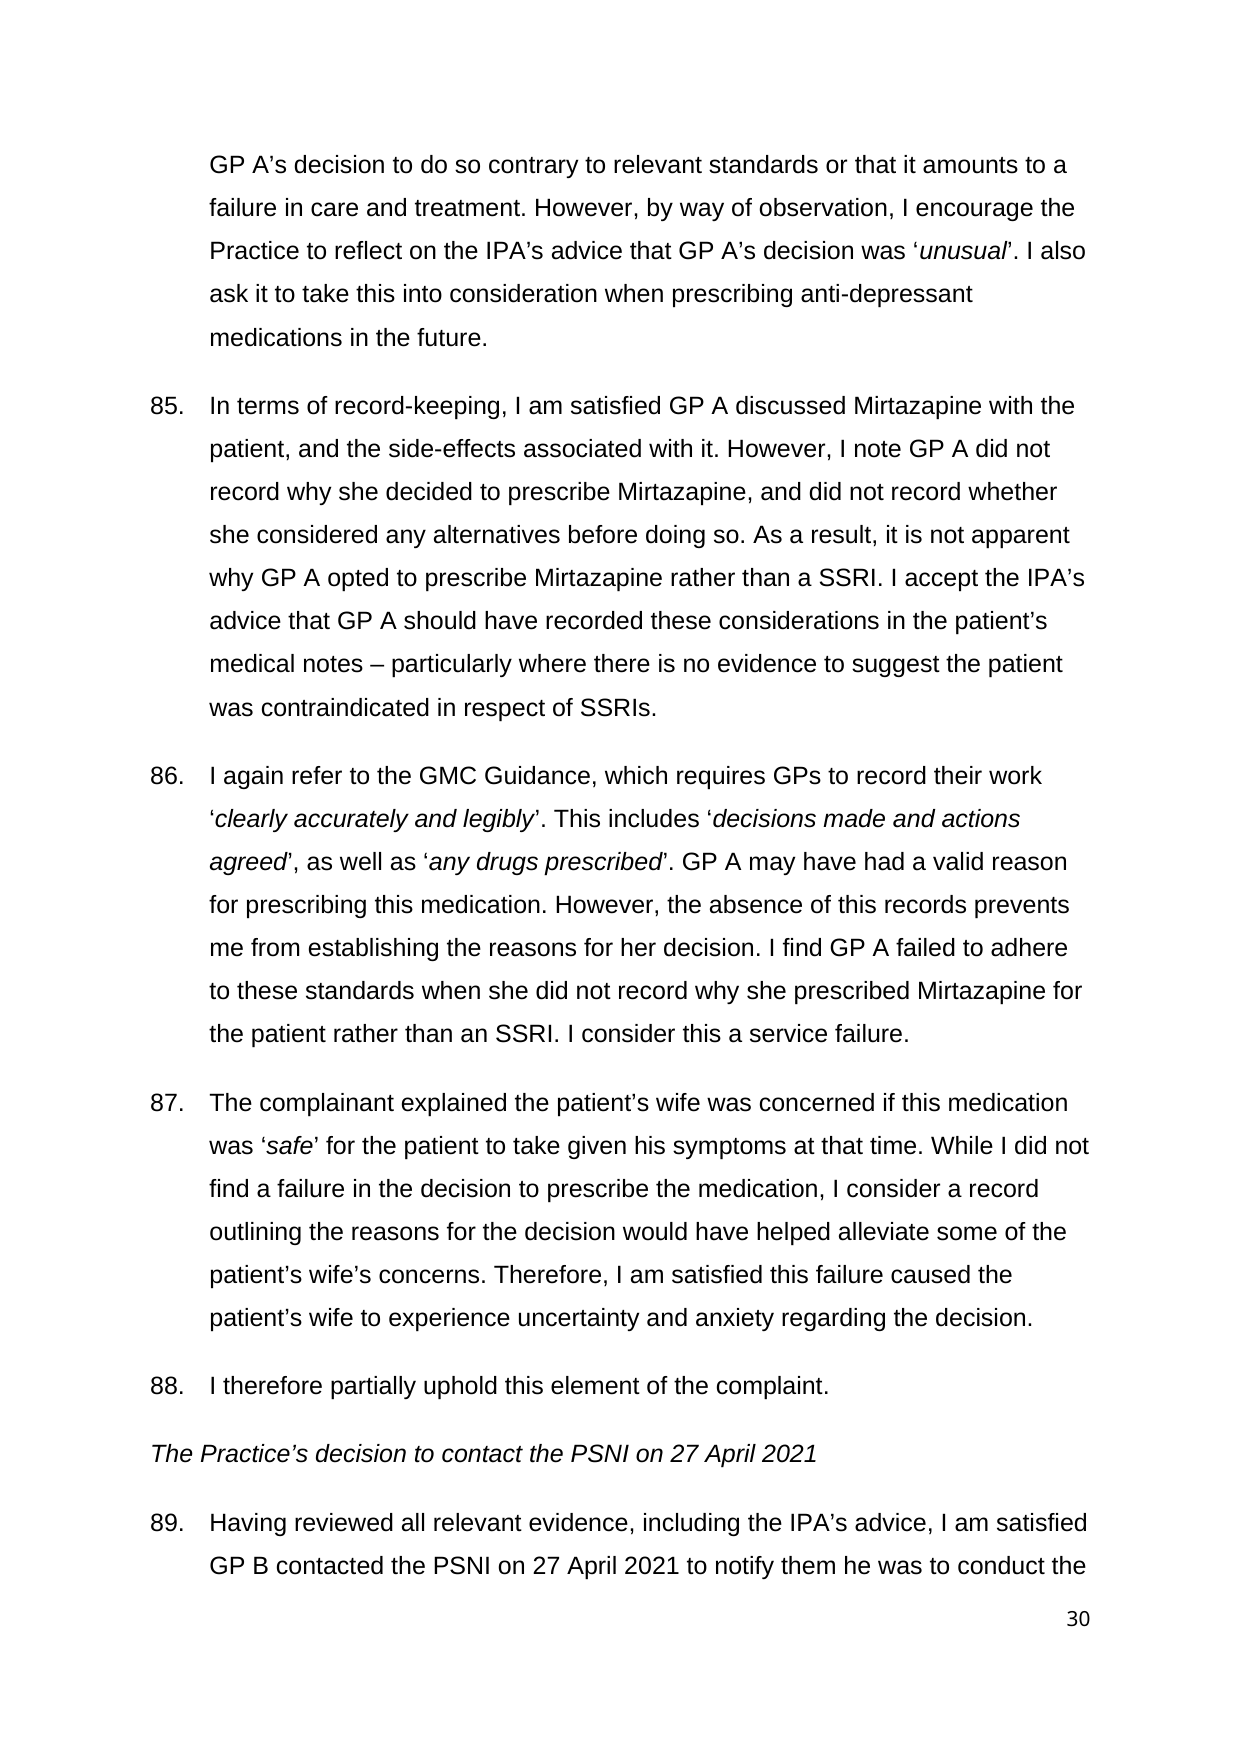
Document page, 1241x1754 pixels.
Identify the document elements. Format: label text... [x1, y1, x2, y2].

text The Practice’s decision to contact the PSNI on 27 April 2021 [150, 1439, 1090, 1468]
list GP A’s decision to do so contrary to relevant standards or that it amounts to a failure in care and treatment. However, by way of observation, I encourage the Practice to reflect on the IPA’s advice that GP A’s decision was ‘unusual’. I also ask it to take this into consideration when prescribing anti-depressant medications in the future. [150, 150, 1090, 351]
list I therefore partially uphold this element of the complaint. [150, 1371, 1090, 1400]
list In terms of record-keeping, I am satisfied GP A discussed Mirtazapine with the patient, and the side-effects associated with it. However, I note GP A did not record why she decided to prescribe Mirtazapine, and did not record whether she considered any alternatives before doing so. As a result, it is not apparent why GP A opted to prescribe Mirtazapine rather than a SSRI. I accept the IPA’s advice that GP A should have recorded these considerations in the patient’s medical notes – particularly where there is no evidence to suggest the patient was contraindicated in respect of SSRIs. [150, 391, 1090, 721]
list The complainant explained the patient’s wife was concerned if this medication was ‘safe’ for the patient to take given his symptoms at that time. While I did not find a failure in the decision to prescribe the medication, I consider a record outlining the reasons for the decision would have helped alleviate some of the patient’s wife’s concerns. Therefore, I am satisfied this failure caused the patient’s wife to experience uncertainty and anxiety regarding the decision. [150, 1087, 1090, 1332]
list I again refer to the GMC Guidance, which requires GPs to record their work ‘clearly accurately and legibly’. This includes ‘decisions made and actions agreed’, as well as ‘any drugs prescribed’. GP A may have had a valid reason for prescribing this medication. However, the absence of this records prevents me from establishing the reasons for her decision. I find GP A failed to adhere to these standards when she did not record why she prescribed Mirtazapine for the patient rather than an SSRI. I consider this a service failure. [150, 761, 1090, 1048]
list Having reviewed all relevant evidence, including the IPA’s advice, I am satisfied GP B contacted the PSNI on 27 April 2021 to notify them he was to conduct the [150, 1507, 1090, 1579]
